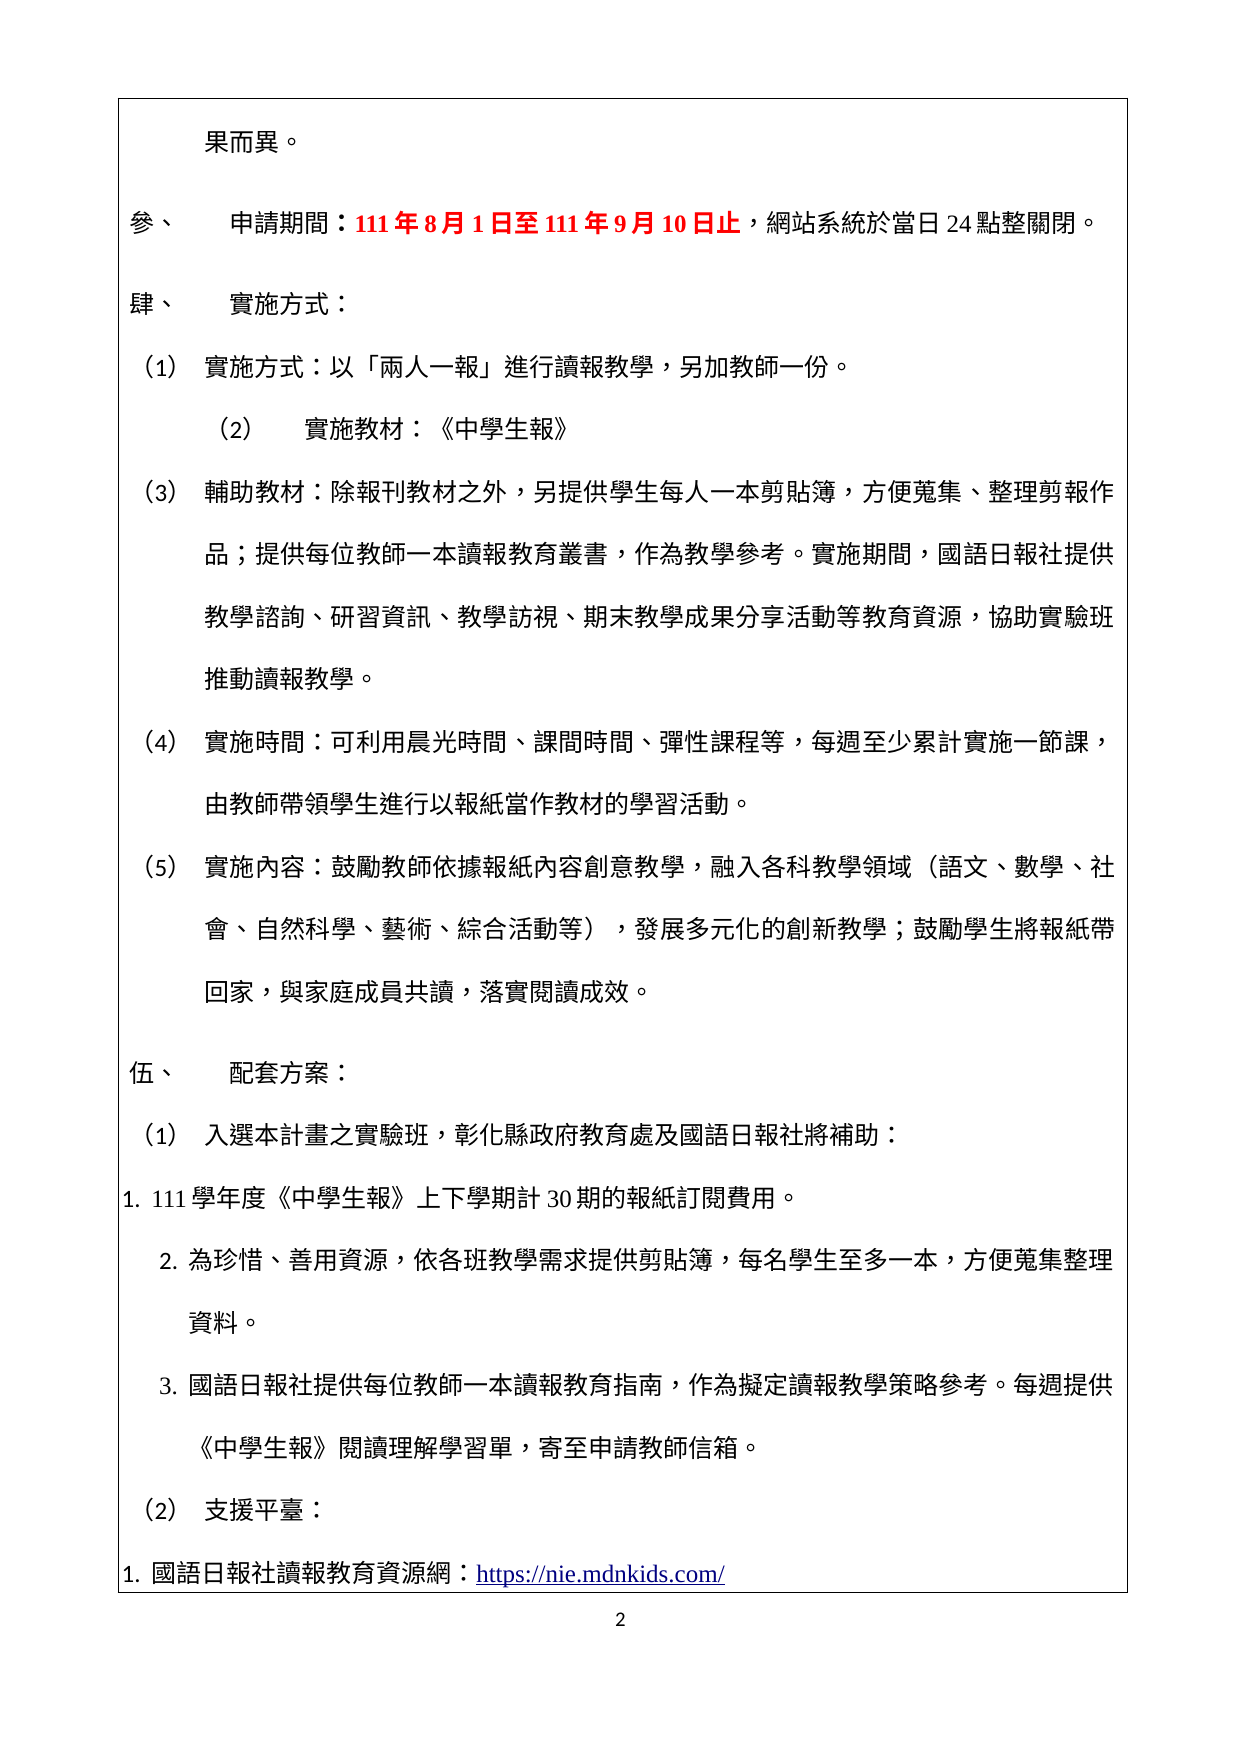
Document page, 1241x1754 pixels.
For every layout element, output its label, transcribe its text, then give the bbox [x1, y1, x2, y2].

table_cell 實施期間：111學年度（111年10月～112年6月，扣除寒假，約7個月。） 中學生報：上學期111.10.3（507期）～112.1.9（521期）共15期 下學期112.2.27（52期）～112.6.5（540期）共15期 申請資格及辦法： 縣內有意願參與辦理讀報教育教學計畫、認同讀報教育理念之公立國中（含完全中學），以學校為單位，由教務處提出申請。 申請學校須擬定實施期間之「讀報教學計畫」，計畫重點包括：計畫名稱、教學目標、課程實施時間、實施方式等，經校長同意後，上「國語日報讀報教育資源網」https://nie.mdnkids.com/events/2022Selection_b/ 填寫、送出。 經國語日報社及彰化縣政府教育處審查及評估，於9月底公告審核結果在教育處雲端系統，也會寄給申請者確認電子信。預計國中徵選20個班級，實際補助依甄選結果而異。 申請期間：111年8月1日至111年9月10日止，網站系統於當日24點整關閉。 實施方式： 實施方式：以「兩人一報」進行讀報教學，另加教師一份。 實施教材：《中學生報》 輔助教材：除報刊教材之外，另提供學生每人一本剪貼簿，方便蒐集、整理剪報作品；提供每位教師一本讀報教育叢書，作為教學參考。實施期間，國語日報社提供教學諮詢、研習資訊、教學訪視、期末教學成果分享活動等教育資源，協助實驗班推動讀報教學。 實施時間：可利用晨光時間、課間時間、彈性課程等，每週至少累計實施一節課，由教師帶領學生進行以報紙當作教材的學習活動。 實施內容：鼓勵教師依據報紙內容創意教學，融入各科教學領域（語文、數學、社會、自然科學、藝術、綜合活動等），發展多元化的創新教學；鼓勵學生將報紙帶回家，與家庭成員共讀，落實閱讀成效。 配套方案： 入選本計畫之實驗班，彰化縣政府教育處及國語日報社將補助： 111學年度《中學生報》上下學期計30期的報紙訂閱費用。 為珍惜、善用資源，依各班教學需求提供剪貼簿，每名學生至多一本，方便蒐集整理資料。 國語日報社提供每位教師一本讀報教育指南，作為擬定讀報教學策略參考。每週提供《中學生報》閱讀理解學習單，寄至申請教師信箱。 支援平臺： 國語日報社讀報教育資源網：https://nie.mdnkids.com/ 讀報教育中心粉絲專頁：不定期發布最新的讀報活動訊息或讀報教師經驗分享。 讀報教育電子信箱：nie@mdnkids.com 讀報教育諮詢專線：（02）23921133轉1345 配合事項： 入選本計畫的實驗班教師，學期末須提出教學成果報告，說明學生讀報後的學習成效、教師教學策略與省思。期末成果報告格式會在下學期由國語日報社統一寄出給申請者，並於期限內完成寄回。執行期間，請教師配合讀報問卷調查、電訪、實地訪視，以及成果發表會分享。 本計畫如有相關疑義，可電洽國語日報社編輯部讀報教育組吳奇美，聯絡電話（02）23921133轉1345，電子郵件maggiewu@mdnkids.com。 [119, 99, 1127, 1592]
